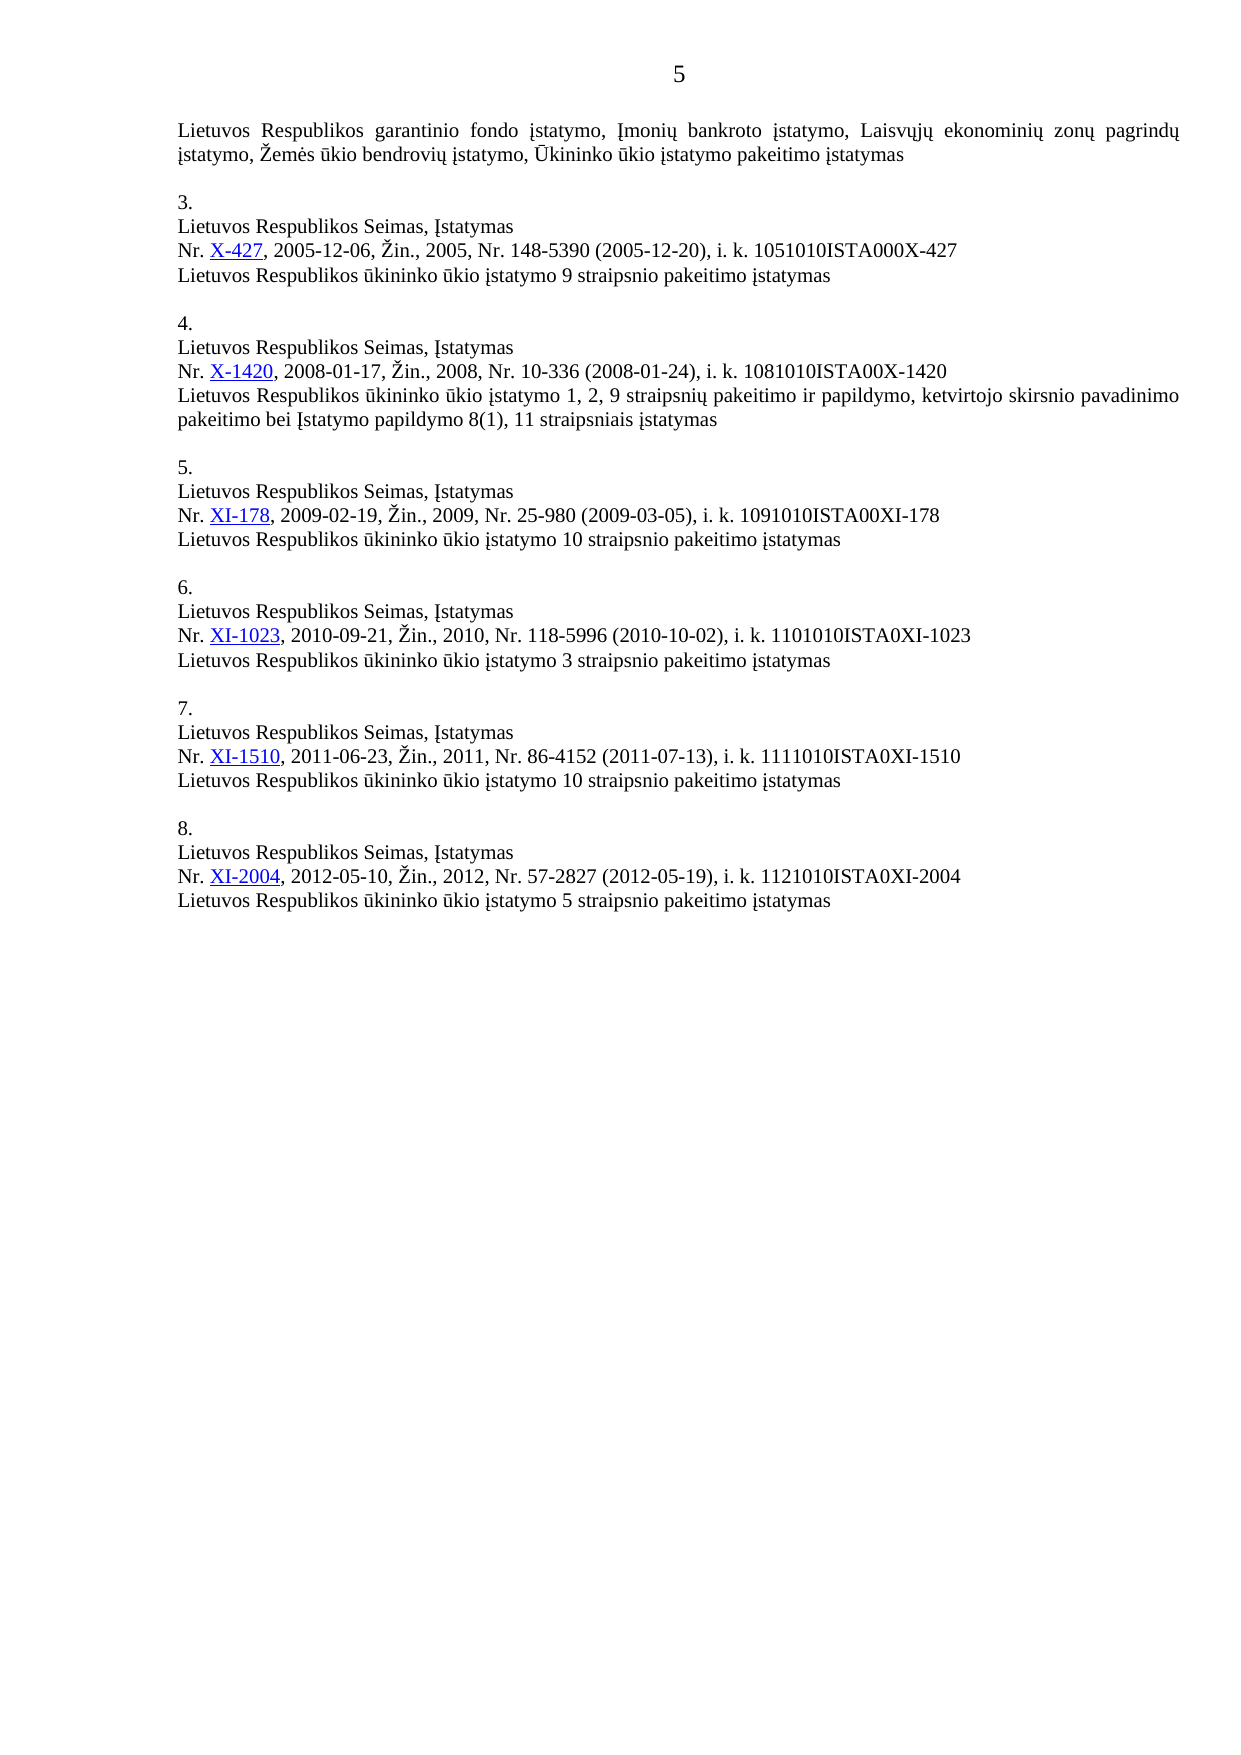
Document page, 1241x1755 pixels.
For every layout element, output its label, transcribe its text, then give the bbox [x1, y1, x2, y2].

text Lietuvos Respublikos ūkininko ūkio įstatymo 1, 2, 9 straipsnių pakeitimo ir papildymo, ketvirtojo skirsnio pavadinimo pakeitimo bei Įstatymo papildymo 8(1), 11 straipsniais įstatymas [177, 383, 1181, 431]
text Lietuvos Respublikos Seimas, Įstatymas [177, 840, 1181, 864]
text 8. [177, 816, 1181, 840]
text 3. [177, 190, 1181, 214]
text Nr. XI-178, 2009-02-19, Žin., 2009, Nr. 25-980 (2009-03-05), i. k. 1091010ISTA00XI-178 [177, 503, 1181, 527]
text Lietuvos Respublikos ūkininko ūkio įstatymo 3 straipsnio pakeitimo įstatymas [177, 647, 1181, 672]
text Lietuvos Respublikos ūkininko ūkio įstatymo 5 straipsnio pakeitimo įstatymas [177, 888, 1181, 912]
text Nr. X-1420, 2008-01-17, Žin., 2008, Nr. 10-336 (2008-01-24), i. k. 1081010ISTA00X-1420 [177, 359, 1181, 383]
text Lietuvos Respublikos Seimas, Įstatymas [177, 599, 1181, 623]
text 6. [177, 575, 1181, 599]
text 4. [177, 311, 1181, 335]
text 5. [177, 455, 1181, 479]
text 7. [177, 696, 1181, 720]
text Lietuvos Respublikos Seimas, Įstatymas [177, 214, 1181, 238]
text Nr. XI-2004, 2012-05-10, Žin., 2012, Nr. 57-2827 (2012-05-19), i. k. 1121010ISTA0XI-2004 [177, 864, 1181, 888]
text Lietuvos Respublikos Seimas, Įstatymas [177, 335, 1181, 359]
text Nr. XI-1510, 2011-06-23, Žin., 2011, Nr. 86-4152 (2011-07-13), i. k. 1111010ISTA0XI-1510 [177, 744, 1181, 768]
text Lietuvos Respublikos ūkininko ūkio įstatymo 9 straipsnio pakeitimo įstatymas [177, 262, 1181, 287]
text Lietuvos Respublikos ūkininko ūkio įstatymo 10 straipsnio pakeitimo įstatymas [177, 768, 1181, 792]
text Lietuvos Respublikos Seimas, Įstatymas [177, 720, 1181, 744]
text Lietuvos Respublikos ūkininko ūkio įstatymo 10 straipsnio pakeitimo įstatymas [177, 527, 1181, 551]
text Lietuvos Respublikos Seimas, Įstatymas [177, 479, 1181, 503]
text Nr. XI-1023, 2010-09-21, Žin., 2010, Nr. 118-5996 (2010-10-02), i. k. 1101010ISTA0XI-1023 [177, 623, 1181, 647]
text Lietuvos Respublikos garantinio fondo įstatymo, Įmonių bankroto įstatymo, Laisvųjų ekonominių zonų pagrindų įstatymo, Žemės ūkio bendrovių įstatymo, Ūkininko ūkio įstatymo pakeitimo įstatymas [177, 118, 1181, 166]
text Nr. X-427, 2005-12-06, Žin., 2005, Nr. 148-5390 (2005-12-20), i. k. 1051010ISTA000X-427 [177, 238, 1181, 262]
